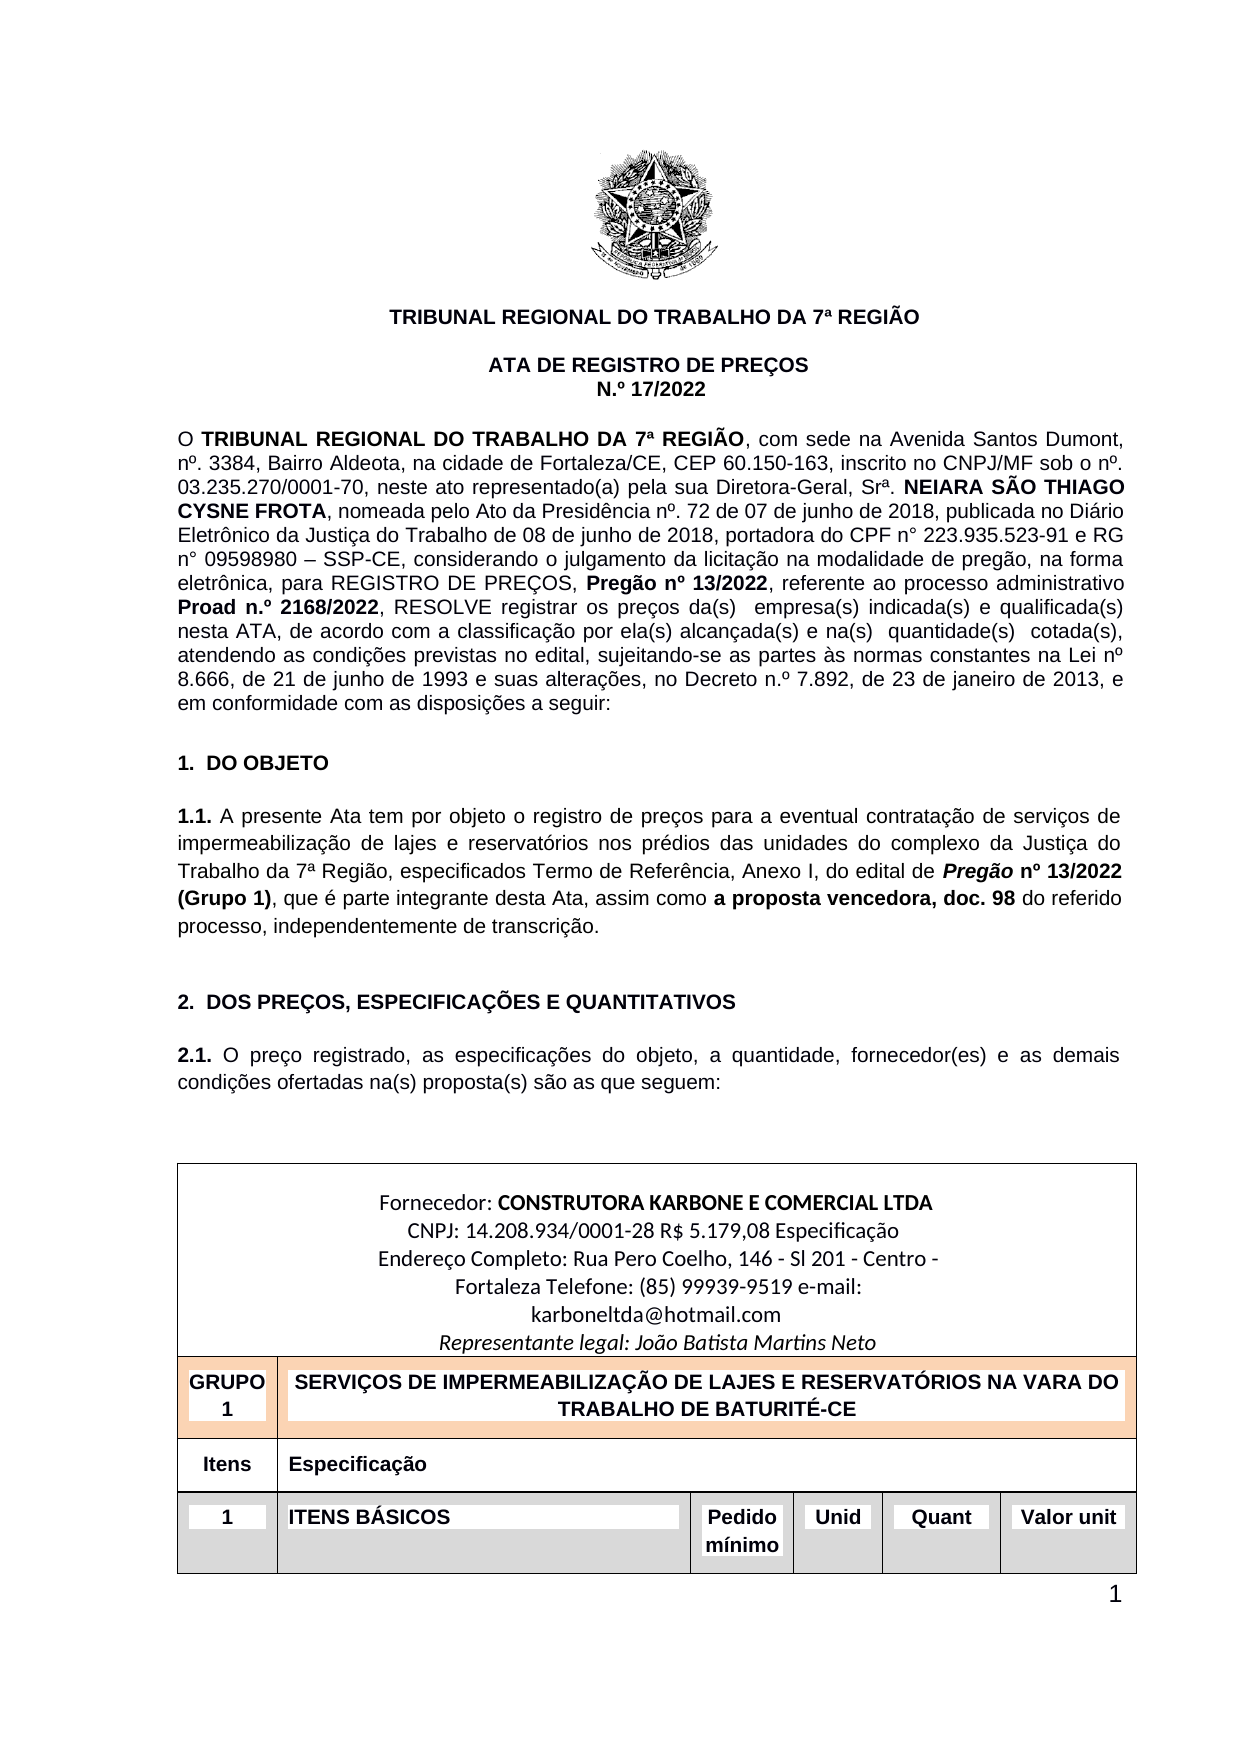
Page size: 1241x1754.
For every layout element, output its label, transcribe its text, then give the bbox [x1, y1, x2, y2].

table_cell Itens [178, 1439, 277, 1491]
table_header Fornecedor: CONSTRUTORA KARBONE E COMERCIAL LTDA CNPJ: 14.208.934/0001-28 R$ 5.179,08 Especificação Endereço Completo: Rua Pero Coelho, 146 - Sl 201 - Centro - Fortaleza Telefone: (85) 99939-9519 e-mail: karboneltda@hotmail.com Representante legal: João Batista Martins Neto [983, 1164, 1136, 1356]
table_cell ITENS BÁSICOS [278, 1493, 690, 1573]
text O TRIBUNAL REGIONAL DO TRABALHO DA 7ª REGIÃO, com sede na Avenida Santos Dumont, nº. 3384, Bairro Aldeota, na cidade de Fortaleza/CE, CEP 60.150-163, inscrito no CNPJ/MF sob o nº. 03.235.270/0001-70, neste ato representado(a) pela sua Diretora-Geral, Srª. NEIARA SÃO THIAGO CYSNE FROTA, nomeada pelo Ato da Presidência nº. 72 de 07 de junho de 2018, publicada no Diário Eletrônico da Justiça do Trabalho de 08 de junho de 2018, portadora do CPF n° 223.935.523-91 e RG n° 09598980 – SSP-CE, considerando o julgamento da licitação na modalidade de pregão, na forma eletrônica, para REGISTRO DE PREÇOS, Pregão nº 13/2022, referente ao processo administrativo Proad n.º 2168/2022, RESOLVE registrar os preços da(s) empresa(s) indicada(s) e qualificada(s) nesta ATA, de acordo com a classificação por ela(s) alcançada(s) e na(s) quantidade(s) cotada(s), atendendo as condições previstas no edital, sujeitando-se as partes às normas constantes na Lei nº 8.666, de 21 de junho de 1993 e suas alterações, no Decreto n.º 7.892, de 23 de janeiro de 2013, e em conformidade com as disposições a seguir: [177, 427, 1125, 715]
table_cell Unid [794, 1493, 882, 1573]
text 1. DO OBJETO [177, 751, 1122, 775]
table_header Fornecedor: CONSTRUTORA KARBONE E COMERCIAL LTDA CNPJ: 14.208.934/0001-28 R$ 5.179,08 Especificação Endereço Completo: Rua Pero Coelho, 146 - Sl 201 - Centro - Fortaleza Telefone: (85) 99939-9519 e-mail: karboneltda@hotmail.com Representante legal: João Batista Martins Neto [178, 1164, 335, 1356]
text N.º 17/2022 [177, 377, 1125, 401]
table_cell Especificação [278, 1439, 1136, 1491]
table_cell Pedido mínimo [691, 1493, 793, 1573]
table_cell GRUPO 1 [178, 1357, 277, 1438]
text 1.1. A presente Ata tem por objeto o registro de preços para a eventual contratação de serviços de impermeabilização de lajes e reservatórios nos prédios das unidades do complexo da Justiça do Trabalho da 7ª Região, especificados Termo de Referência, Anexo I, do edital de Pregão nº 13/2022 (Grupo 1), que é parte integrante desta Ata, assim como a proposta vencedora, doc. 98 do referido processo, independentemente de transcrição. [177, 804, 1122, 938]
text 2. DOS PREÇOS, ESPECIFICAÇÕES E QUANTITATIVOS [177, 990, 1122, 1014]
table_cell Valor unit [1001, 1493, 1136, 1573]
table_cell SERVIÇOS DE IMPERMEABILIZAÇÃO DE LAJES E RESERVATÓRIOS NA VARA DO TRABALHO DE BATURITÉ-CE [278, 1357, 1136, 1438]
table_cell Quant [883, 1493, 1000, 1573]
table_cell 1 [178, 1493, 277, 1573]
text TRIBUNAL REGIONAL DO TRABALHO DA 7ª REGIÃO [177, 305, 1132, 329]
text 2.1. O preço registrado, as especificações do objeto, a quantidade, fornecedor(es) e as demais condições ofertadas na(s) proposta(s) são as que seguem: [177, 1043, 1122, 1094]
text ATA DE REGISTRO DE PREÇOS [177, 353, 1125, 377]
